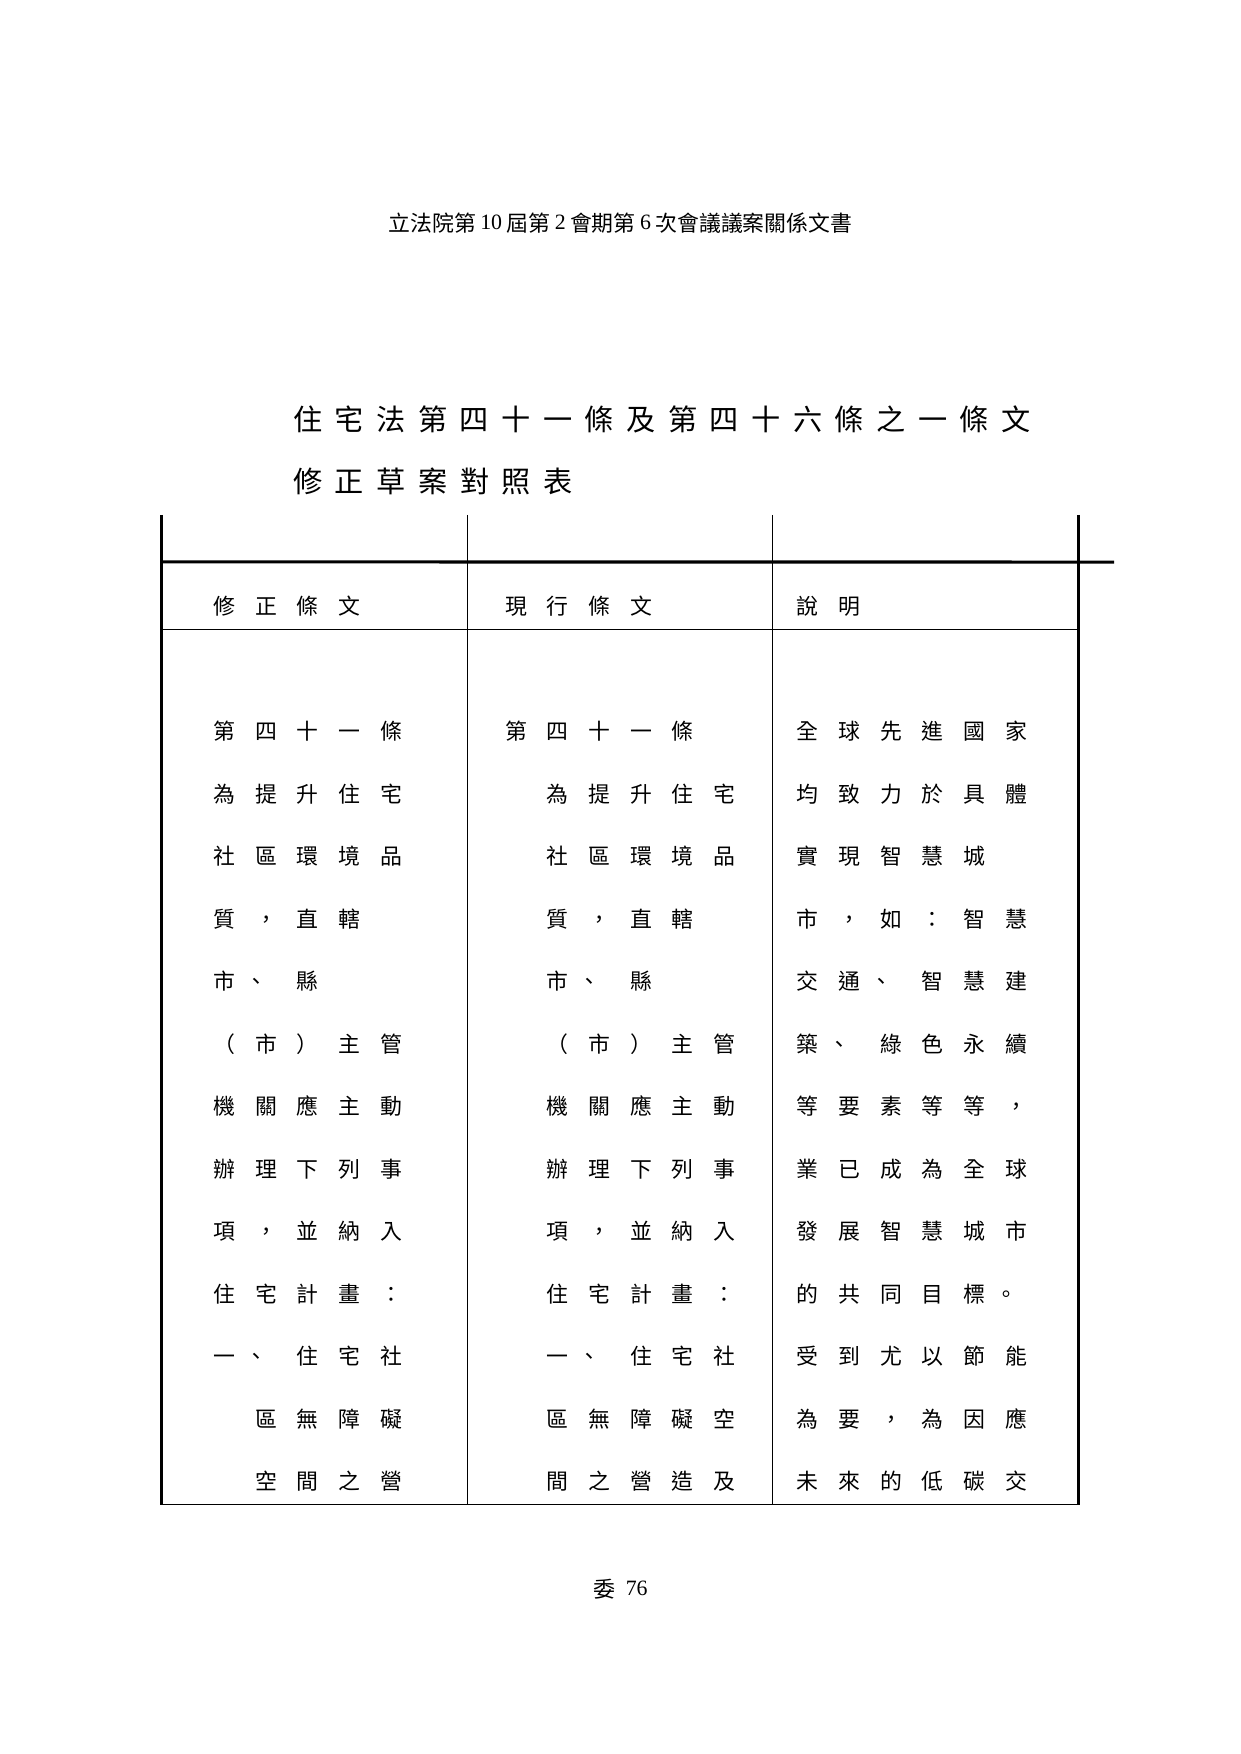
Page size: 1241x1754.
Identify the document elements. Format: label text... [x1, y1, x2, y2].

table_cell 全球先進國家均致力於具體實現智慧城市，如：智慧交通、智慧建築、綠色永續等要素等等，業已成為全球發展智慧城市的共同目標。受到尤以節能為要，為因應未來的低碳交 [773, 630, 1077, 1504]
table_cell 說明 [773, 564, 1077, 629]
table_cell 第四十一條 為提升住宅社區環境品質，直轄市、縣（市）主管機關應主動辦理下列事項，並納入住宅計畫： 一、住宅社區無障礙空間之營 [163, 630, 467, 1504]
table_cell 現行條文 [468, 564, 772, 629]
table_cell 修正條文 [163, 564, 467, 629]
table_cell [468, 515, 772, 560]
table_cell [163, 515, 467, 560]
table_cell 第四十一條 為提升住宅社區環境品質，直轄市、縣（市）主管機關應主動辦理下列事項，並納入住宅計畫： 一、住宅社區無障礙空間之營造及 [468, 630, 772, 1504]
table_header 住宅法第四十一條及第四十六條之一條文修正草案對照表 [162, 313, 1078, 515]
table_cell [773, 515, 1077, 560]
